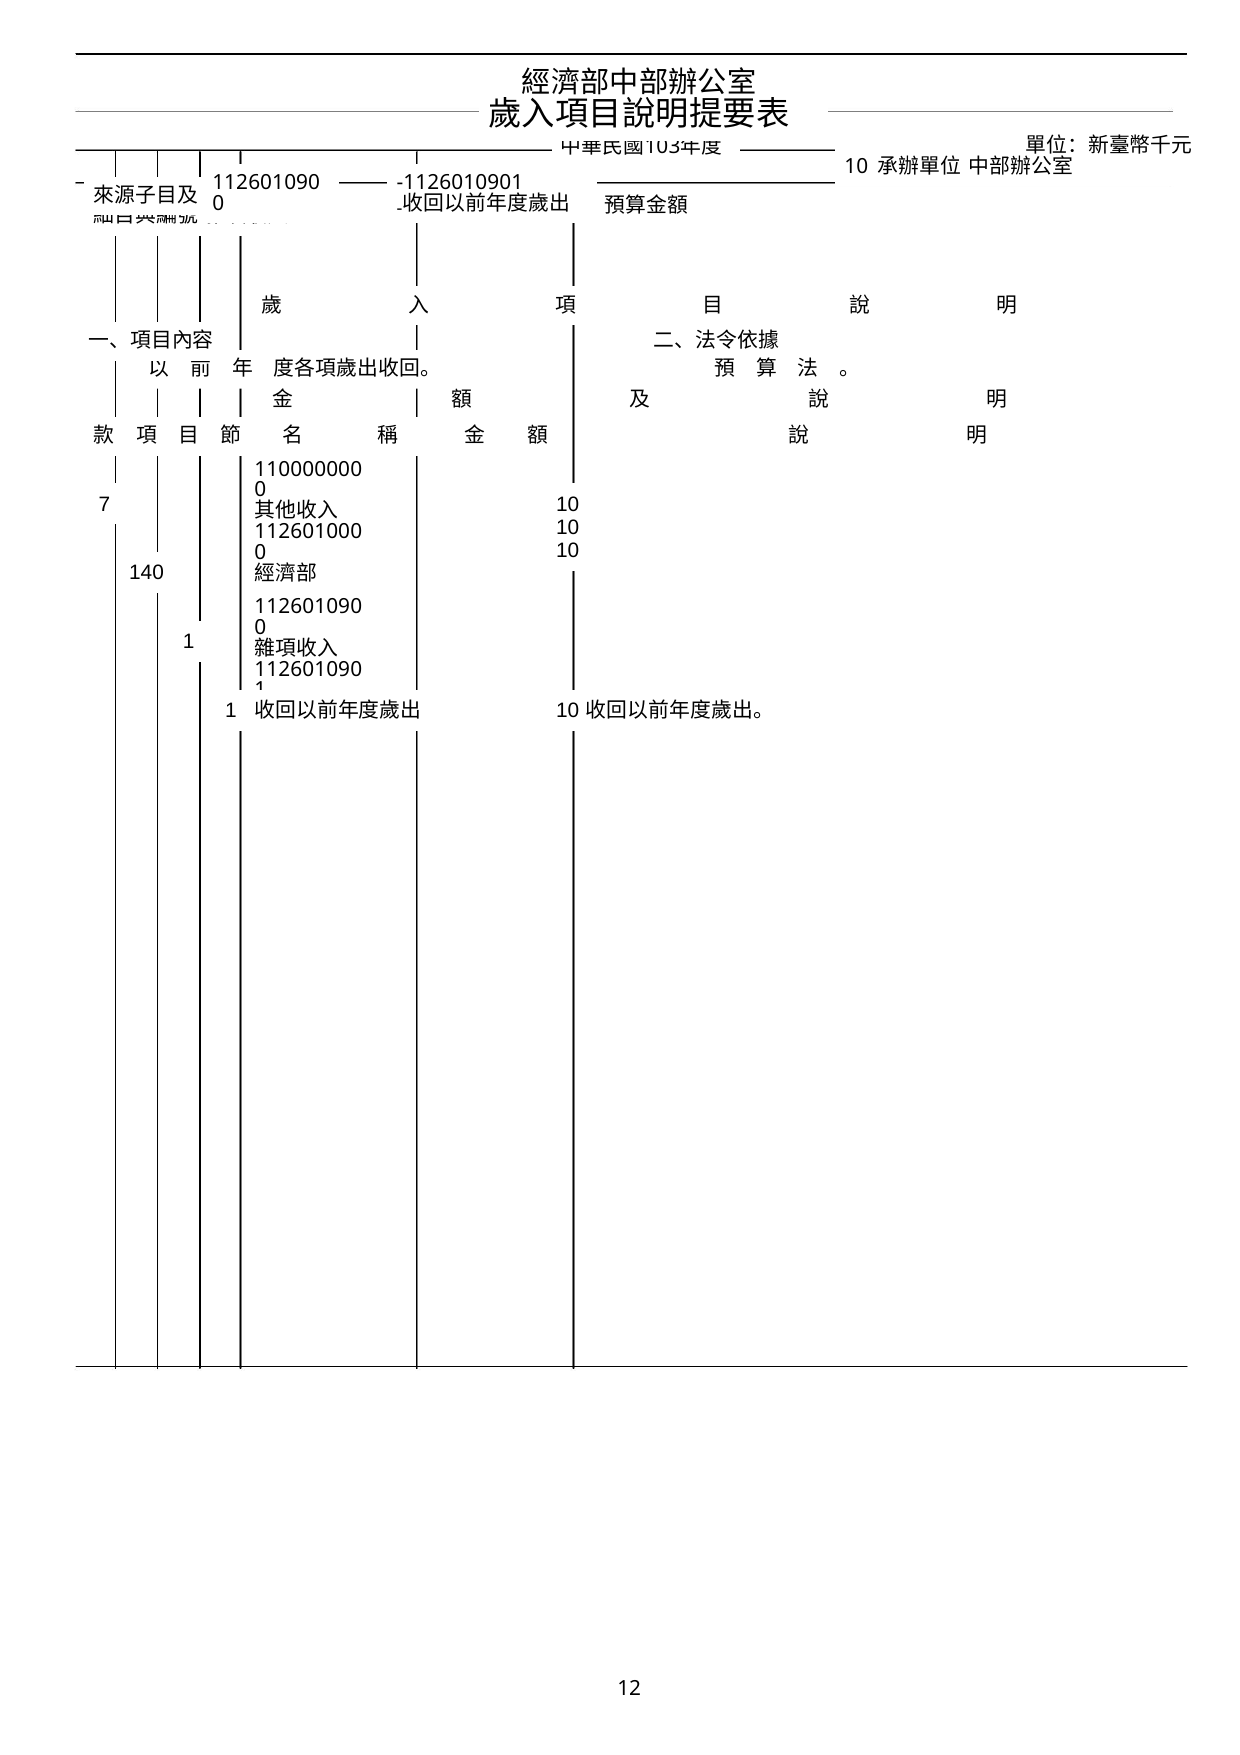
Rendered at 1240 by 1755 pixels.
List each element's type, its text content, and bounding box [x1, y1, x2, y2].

text 其他收入 [254, 501, 372, 522]
text 及 [629, 390, 664, 411]
text 金 [272, 390, 307, 411]
text 1126010900 [212, 173, 330, 214]
text 項 [137, 426, 170, 447]
text 目 [702, 295, 737, 316]
text 1 [183, 630, 208, 653]
text 10 收回以前年度歲出。 [556, 698, 789, 722]
text 預以算前法年。度各項歲出收回。 [128, 359, 470, 380]
text 額 [451, 390, 485, 411]
text 說 [849, 295, 884, 316]
text 1 收回以前年度歲出 [225, 698, 436, 722]
text 1126010901 [254, 659, 372, 690]
text 經濟部 [254, 563, 372, 584]
text 1126010000 [254, 522, 372, 563]
text 金 [464, 426, 499, 447]
text 項 [555, 295, 589, 316]
text 10 [556, 516, 593, 539]
text 歲 [261, 295, 296, 316]
text 說 [788, 426, 822, 447]
text 明 [966, 426, 1001, 447]
text 目 [179, 426, 212, 447]
text 入 [408, 295, 443, 316]
text 節 [221, 426, 254, 447]
text 單位：新臺幣千元 [1025, 136, 1228, 157]
text 7 [98, 492, 123, 516]
text 明 [996, 295, 1031, 316]
text 12 [617, 1678, 651, 1699]
text 稱 [377, 426, 411, 447]
text 10 [556, 492, 593, 516]
text 來源子目及 [93, 185, 203, 206]
text 140 [129, 561, 177, 584]
text -1126010901 [396, 173, 589, 193]
text 一、項目內容 [88, 331, 227, 352]
text 細目與編號 雜項收入 [93, 215, 308, 227]
text 額 [527, 426, 562, 447]
picture [63, 53, 1188, 1755]
text 經濟部中部辦公室 [522, 69, 819, 98]
text 以預前算年法度。各項歲出收回。 [693, 359, 1036, 380]
text 歲入項目說明提要表 [488, 98, 819, 132]
text 1100000000 [254, 459, 372, 501]
text 10 [556, 539, 593, 562]
text 10 承辦單位 中部辦公室 [844, 157, 1228, 178]
text 款 [94, 426, 128, 447]
text 中華民國103年度 [561, 141, 731, 157]
text 明 [986, 390, 1021, 411]
text 預算金額 [604, 195, 702, 216]
text 名 [282, 426, 317, 447]
text 雜項收入 [254, 638, 372, 659]
text -收回以前年度歲出 [396, 193, 589, 214]
text 說 [808, 390, 842, 411]
text 二、法令依據 [654, 331, 793, 352]
text 1126010900 [254, 597, 372, 638]
